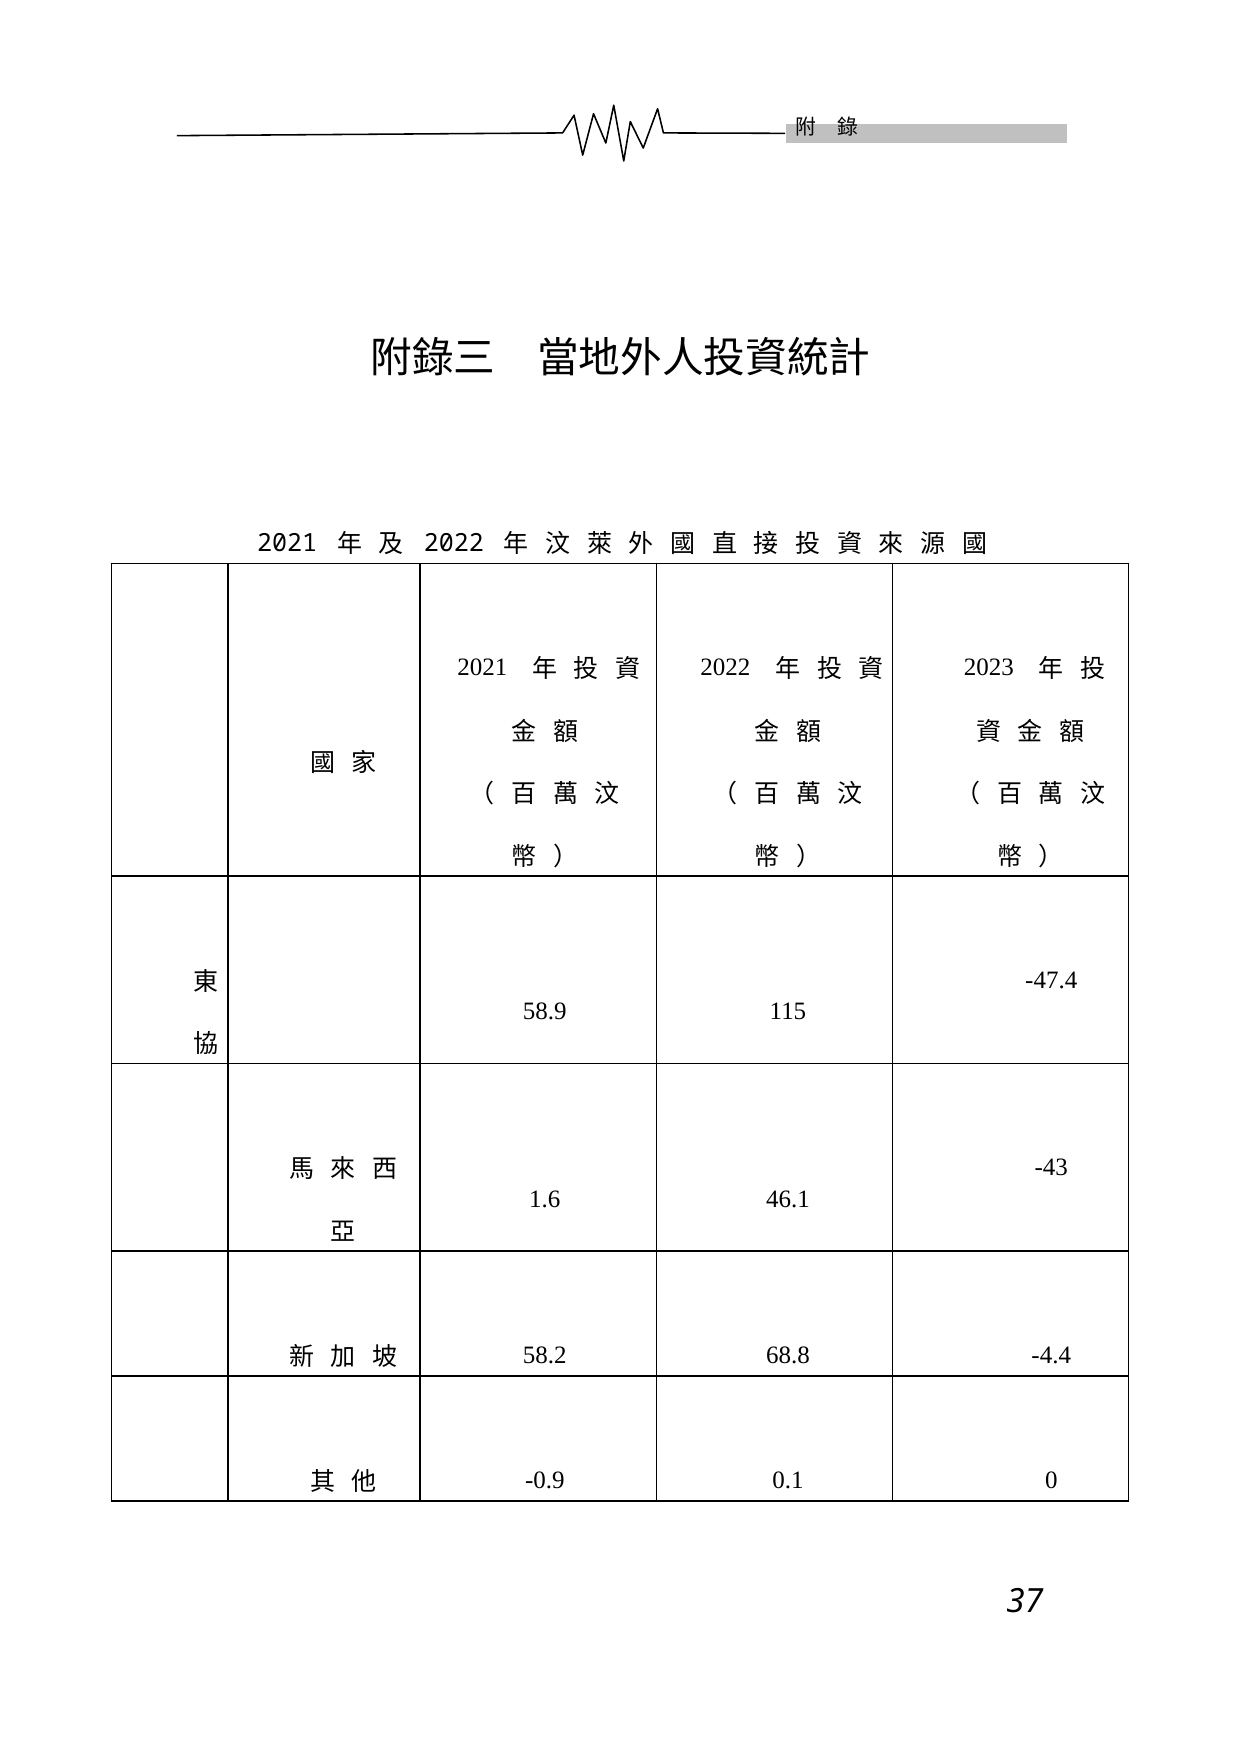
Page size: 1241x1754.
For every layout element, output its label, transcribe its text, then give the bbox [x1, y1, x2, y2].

table_cell 58.2 [421, 1252, 656, 1375]
table_cell 馬來西亞 [229, 1064, 419, 1250]
table_cell [229, 877, 419, 1063]
table_cell 東協 [112, 877, 227, 1063]
table_header [112, 564, 227, 875]
table_cell 0 [893, 1377, 1128, 1500]
text 2021年及2022年汶萊外國直接投資來源國 [183, 500, 1058, 563]
table_cell 58.9 [421, 877, 656, 1063]
table_cell 1.6 [421, 1064, 656, 1250]
text 附錄三 當地外人投資統計 [183, 313, 1058, 375]
table_header 2022年投資金額 （百萬汶幣） [657, 564, 892, 875]
table_header 2021年投資金額 （百萬汶幣） [421, 564, 656, 875]
table_cell -4.4 [893, 1252, 1128, 1375]
table_cell [112, 1064, 227, 1250]
table_cell 46.1 [657, 1064, 892, 1250]
table_cell 115 [657, 877, 892, 1063]
table_cell 0.1 [657, 1377, 892, 1500]
table_cell -0.9 [421, 1377, 656, 1500]
table_cell 68.8 [657, 1252, 892, 1375]
table_cell -47.4 [893, 877, 1128, 1063]
table_header 2023年投資金額 （百萬汶幣） [893, 564, 1128, 875]
table_header 國家 [229, 564, 419, 875]
table_cell [112, 1252, 227, 1375]
table_cell -43 [893, 1064, 1128, 1250]
table_cell 其他 [229, 1377, 419, 1500]
table_cell [112, 1377, 227, 1500]
table_cell 新加坡 [229, 1252, 419, 1375]
